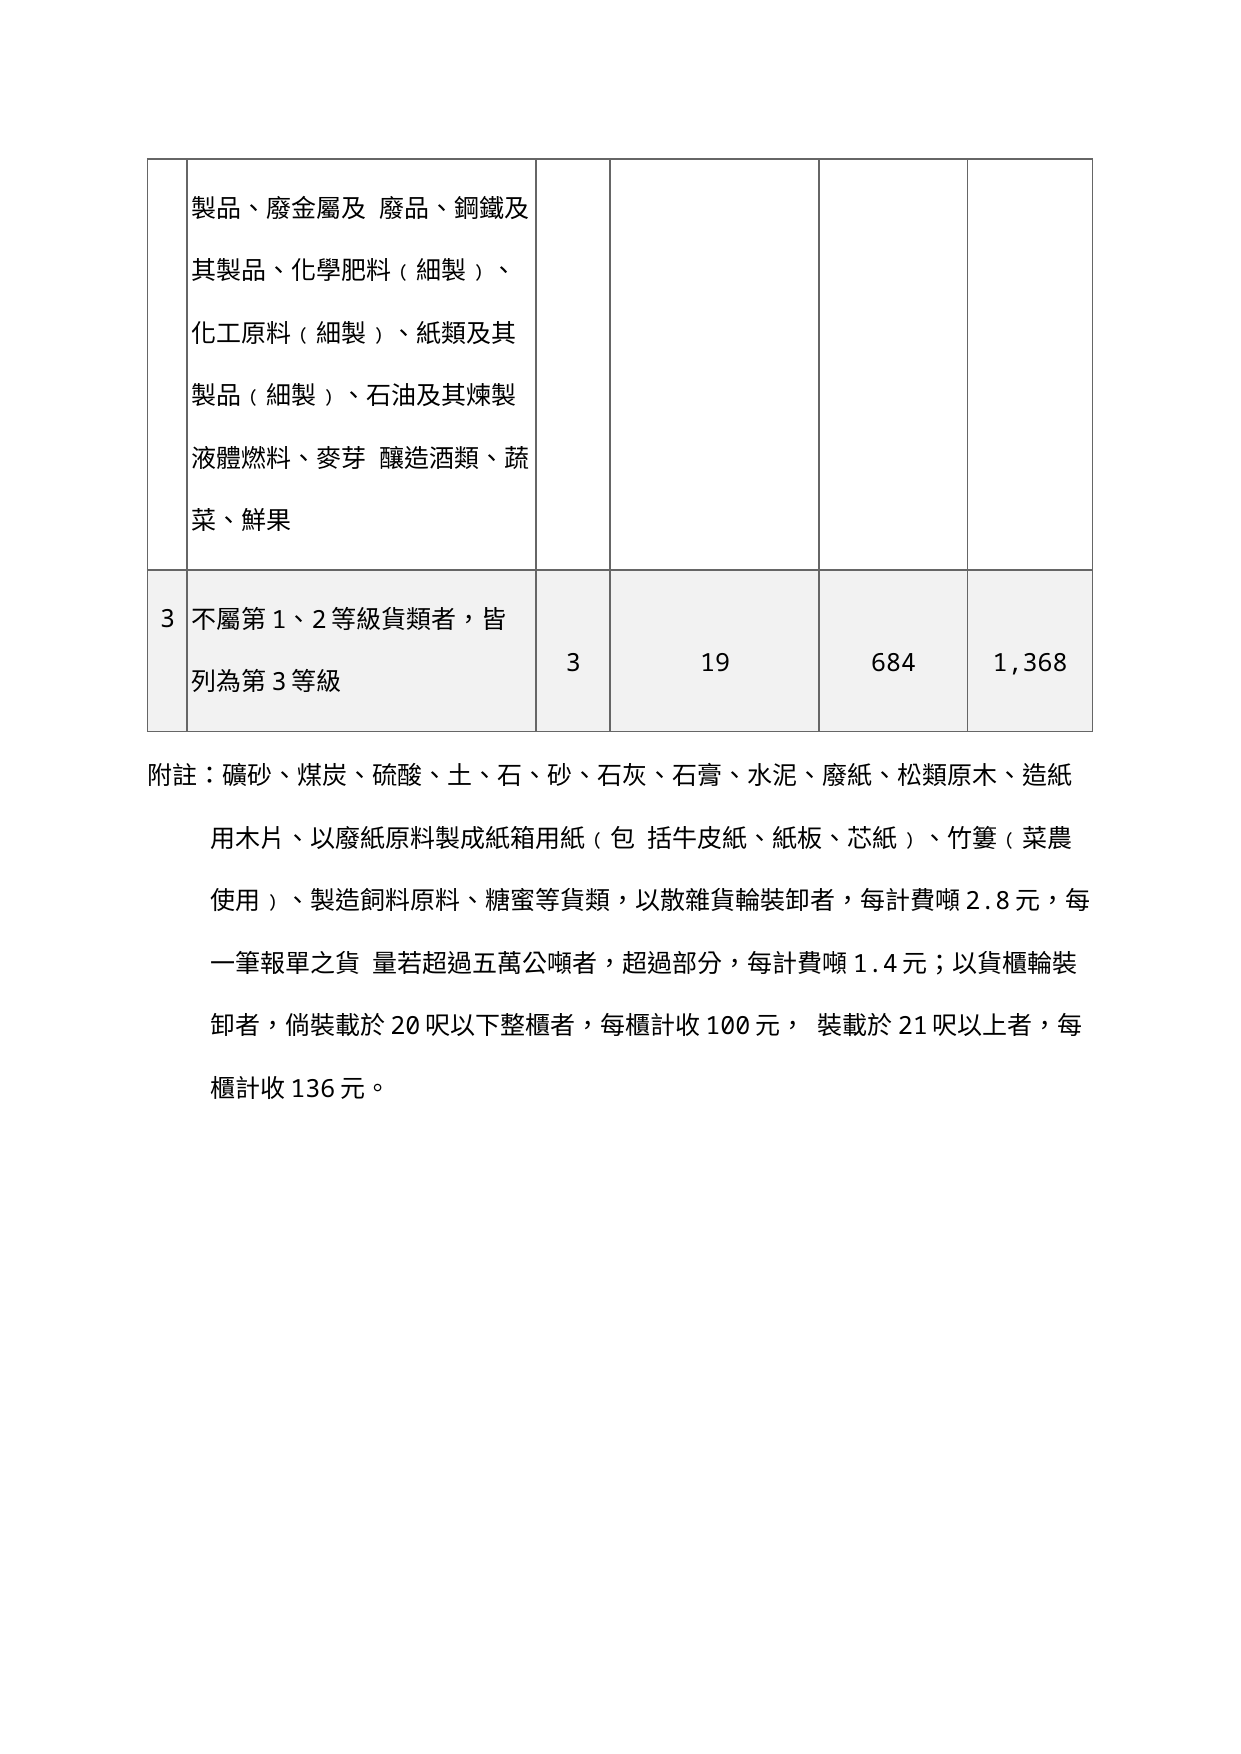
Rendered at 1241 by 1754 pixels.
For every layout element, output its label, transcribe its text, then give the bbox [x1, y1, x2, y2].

table_cell [537, 160, 609, 569]
table_cell 684 [820, 571, 967, 731]
table_cell 1,368 [968, 571, 1092, 731]
table_cell [148, 160, 186, 569]
table_cell [968, 160, 1092, 569]
table_cell [820, 160, 967, 569]
table_cell [611, 160, 818, 569]
table_cell 不屬第1、2等級貨類者，皆列為第3等級 [188, 571, 535, 731]
table_cell 3 [148, 571, 186, 731]
table_cell 19 [611, 571, 818, 731]
table_cell 製品、廢金屬及 廢品、鋼鐵及其製品、化學肥料﹙細製﹚、化工原料﹙細製﹚、紙類及其製品﹙細製﹚、石油及其煉製液體燃料、麥芽 釀造酒類、蔬菜、鮮果 [188, 160, 535, 569]
text 附註：礦砂、煤炭、硫酸、土、石、砂、石灰、石膏、水泥、廢紙、松類原木、造紙用木片、以廢紙原料製成紙箱用紙﹙包 括牛皮紙、紙板、芯紙﹚、竹簍﹙菜農使用﹚、製造飼料原料、糖蜜等貨類，以散雜貨輪裝卸者，每計費噸2.8元，每一筆報單之貨 量若超過五萬公噸者，超過部分，每計費噸1.4元；以貨櫃輪裝卸者，倘裝載於20呎以下整櫃者，每櫃計收100元， 裝載於21呎以上者，每櫃計收136元。 [148, 732, 1092, 1107]
table_cell 3 [537, 571, 609, 731]
